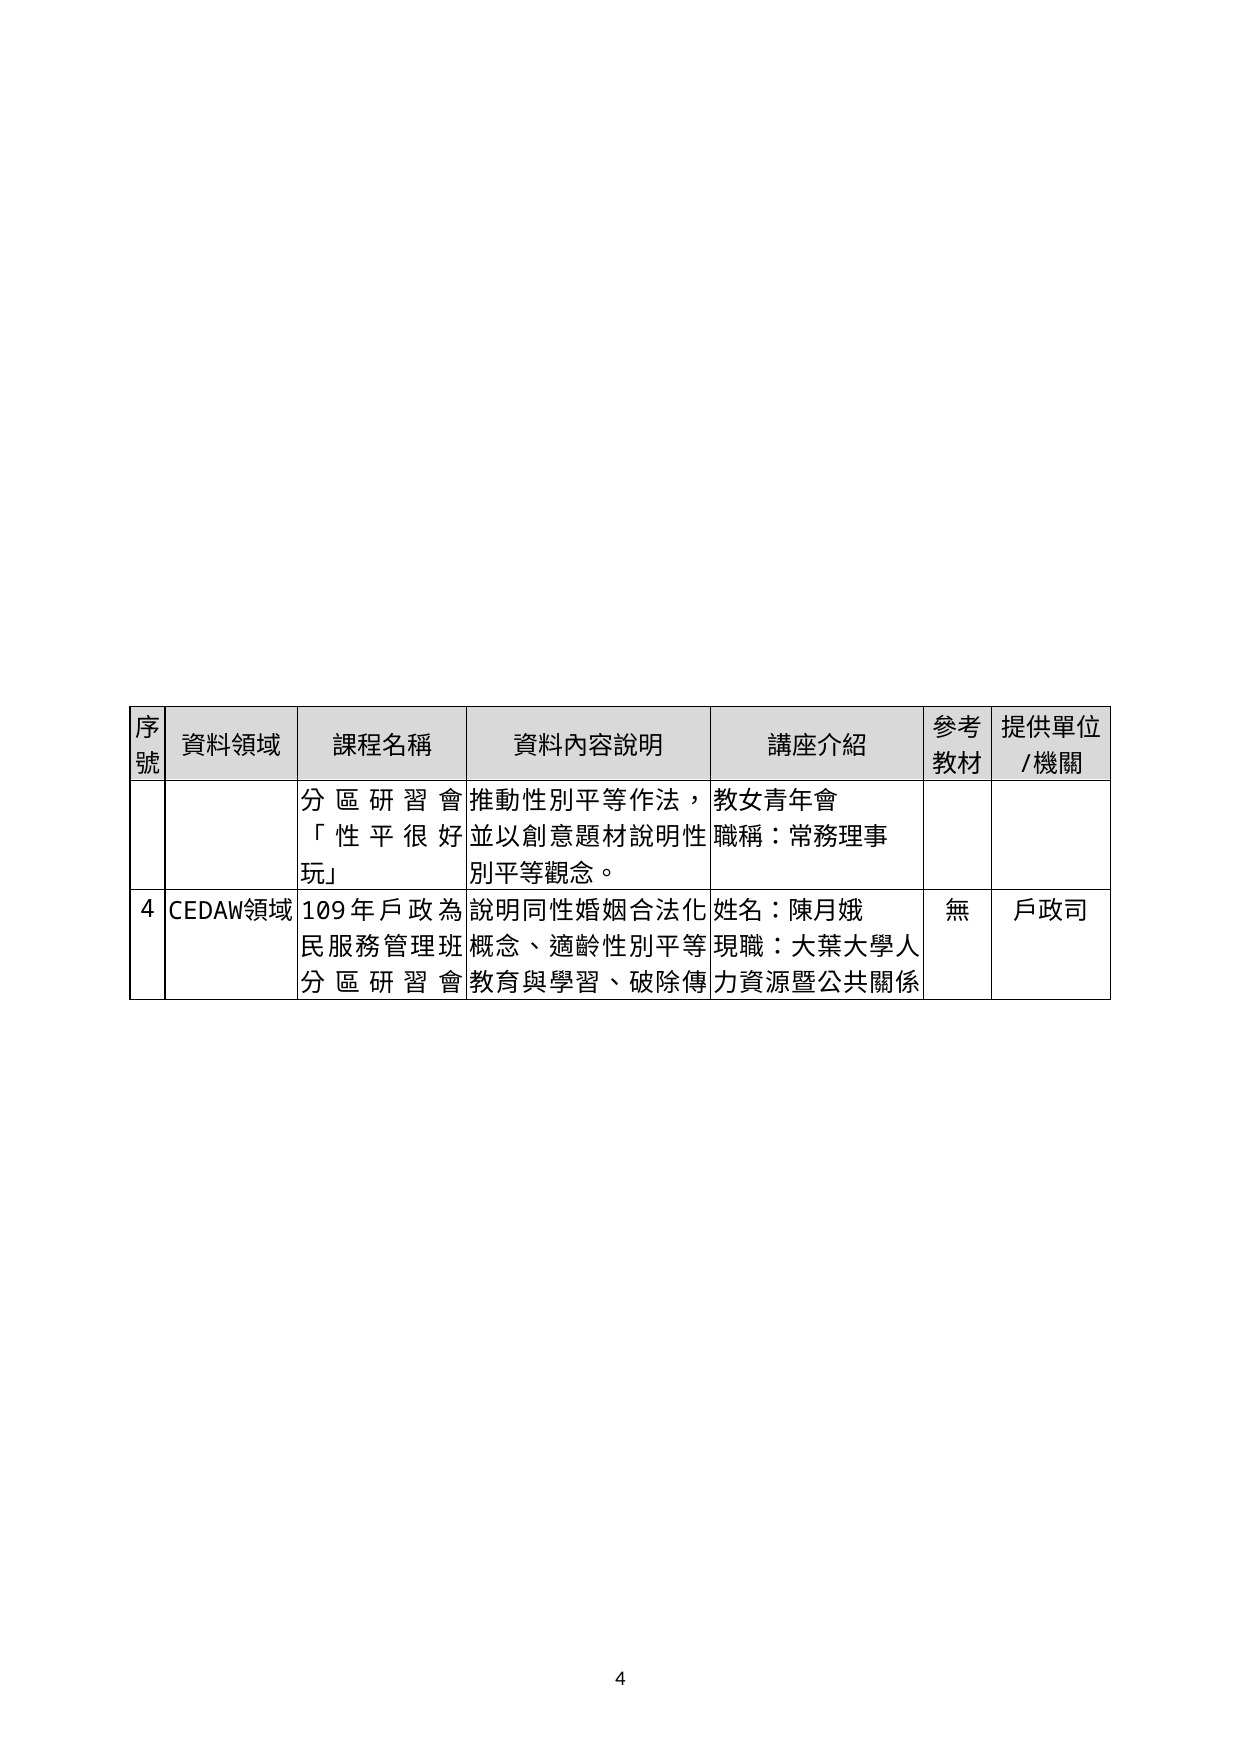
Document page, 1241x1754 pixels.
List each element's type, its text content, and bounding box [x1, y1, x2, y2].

table_header 資料內容說明 [467, 707, 710, 779]
table_cell [131, 781, 164, 889]
table_cell 無 [924, 890, 991, 999]
table_header 資料領域 [166, 707, 297, 779]
table_cell 分區研習會「性平很好玩」 [298, 781, 466, 889]
table_cell CEDAW領域 [166, 890, 297, 999]
table_cell 教女青年會 職稱：常務理事 [711, 781, 923, 889]
table_cell 姓名：陳月娥 現職：大葉大學人力資源暨公共關係 [711, 890, 923, 999]
table_header 參考教材 [924, 707, 991, 779]
table_cell [924, 781, 991, 889]
table_cell 戶政司 [992, 890, 1110, 999]
table_cell 推動性別平等作法，並以創意題材說明性別平等觀念。 [467, 781, 710, 889]
table_cell 說明同性婚姻合法化概念、適齡性別平等教育與學習、破除傳 [467, 890, 710, 999]
table_header 講座介紹 [711, 707, 923, 779]
table_header 提供單位/機關 [992, 707, 1110, 779]
table_cell 109年戶政為民服務管理班分區研習會 [298, 890, 466, 999]
table_header 序號 [131, 707, 164, 779]
table_cell [992, 781, 1110, 889]
table_cell [166, 781, 297, 889]
table_cell 4 [131, 890, 164, 999]
table_header 課程名稱 [298, 707, 466, 779]
